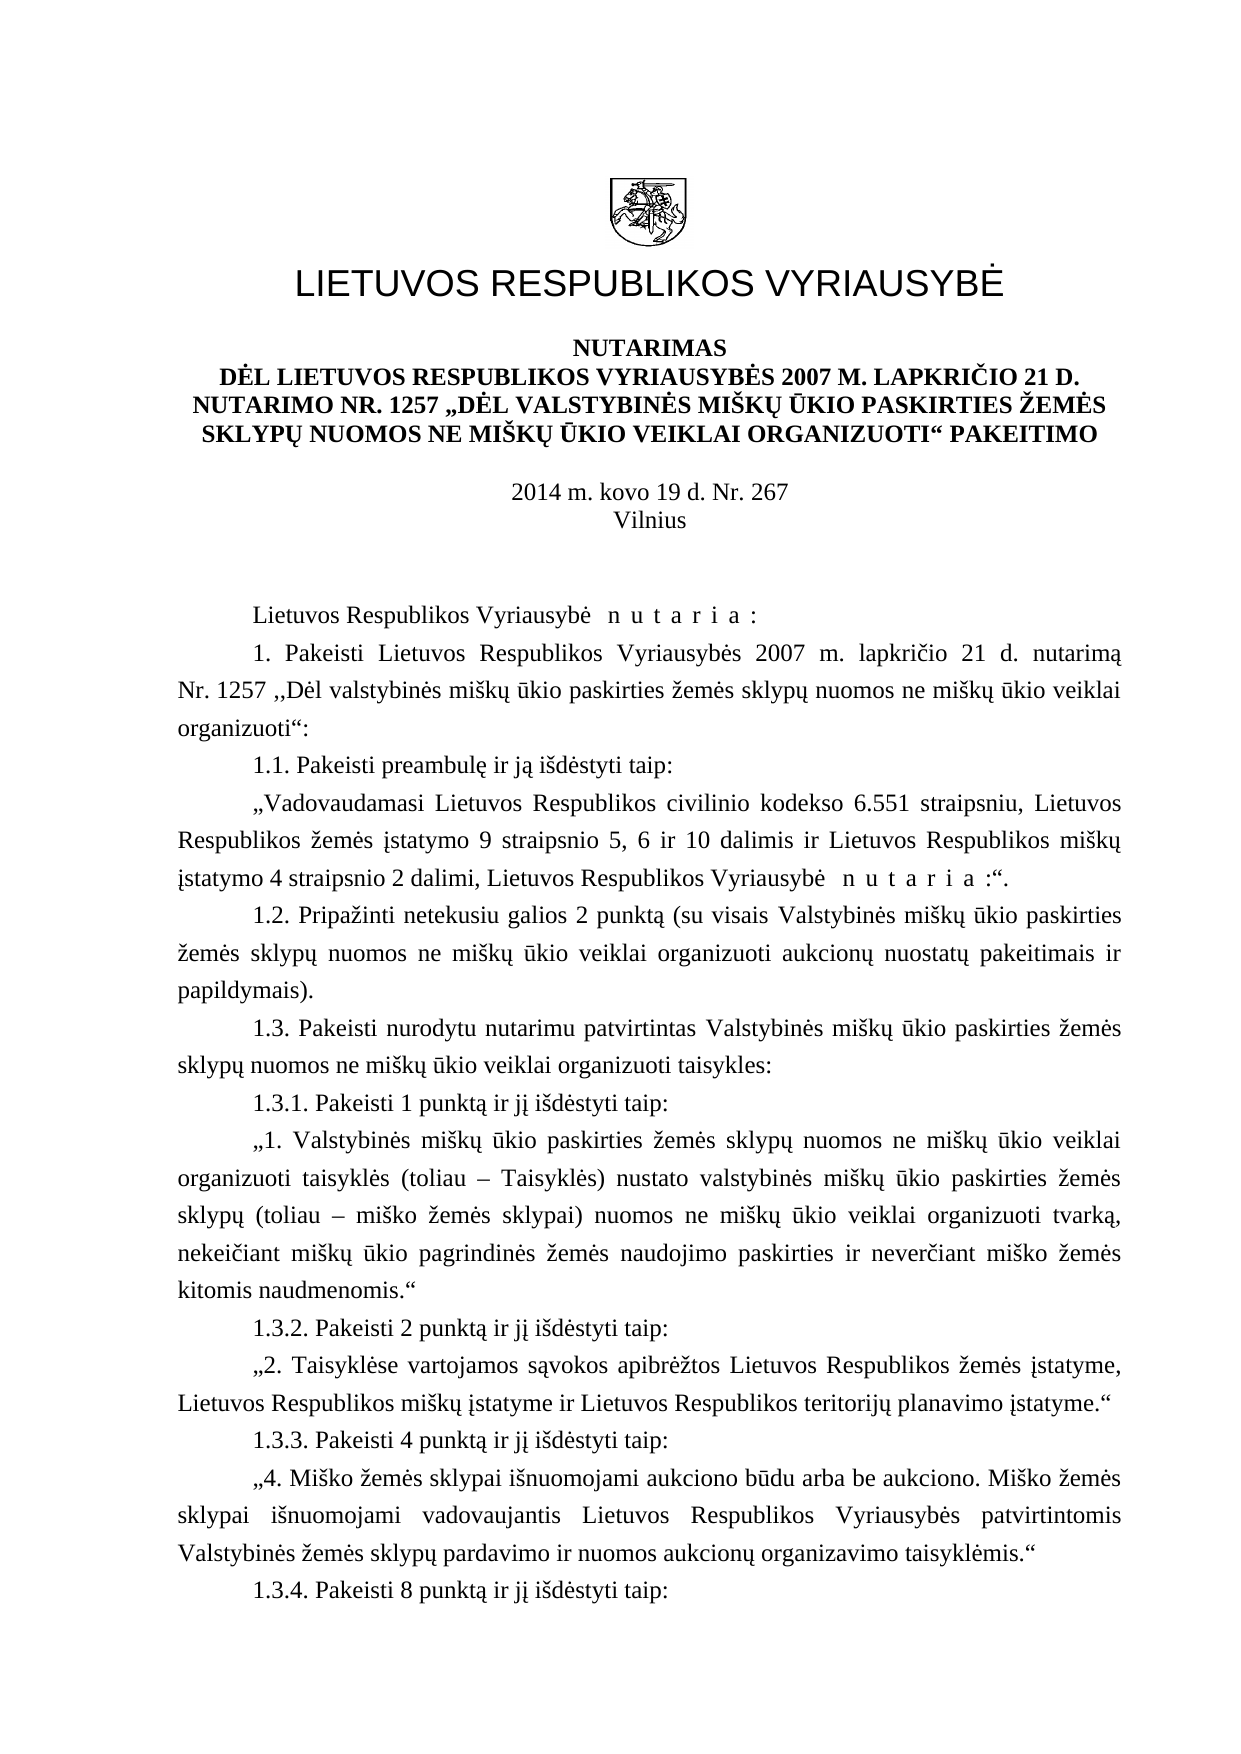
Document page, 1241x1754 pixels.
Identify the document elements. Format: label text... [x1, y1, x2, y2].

text „4. Miško žemės sklypai išnuomojami aukciono būdu arba be aukciono. Miško žemės sklypai išnuomojami vadovaujantis Lietuvos Respublikos Vyriausybės patvirtintomis Valstybinės žemės sklypų pardavimo ir nuomos aukcionų organizavimo taisyklėmis.“ [177, 1454, 1122, 1567]
text 1.3.2. Pakeisti 2 punktą ir jį išdėstyti taip: [177, 1304, 1122, 1342]
text Dėl LIETUVOS RESPUBLIKOS VYRIAUSYBĖS 2007 M. LAPKRIČIO 21 D. NUTARIMO NR. 1257 „DĖL VALSTYBINĖS MIŠKŲ ŪKIO PASKIRTIES ŽEMĖS SKLYPŲ NUOMOS NE MIŠKŲ ŪKIO VEIKLAI ORGANIZUOTI“ PAKEITIMO [177, 362, 1122, 448]
text 1.3.4. Pakeisti 8 punktą ir jį išdėstyti taip: [177, 1567, 1122, 1604]
text „2. Taisyklėse vartojamos sąvokos apibrėžtos Lietuvos Respublikos žemės įstatyme, Lietuvos Respublikos miškų įstatyme ir Lietuvos Respublikos teritorijų planavimo įstatyme.“ [177, 1342, 1122, 1417]
text „1. Valstybinės miškų ūkio paskirties žemės sklypų nuomos ne miškų ūkio veiklai organizuoti taisyklės (toliau – Taisyklės) nustato valstybinės miškų ūkio paskirties žemės sklypų (toliau – miško žemės sklypai) nuomos ne miškų ūkio veiklai organizuoti tvarką, nekeičiant miškų ūkio pagrindinės žemės naudojimo paskirties ir neverčiant miško žemės kitomis naudmenomis.“ [177, 1117, 1122, 1304]
text 2014 m. kovo 19 d. Nr. 267 Vilnius [177, 477, 1122, 534]
text 1.1. Pakeisti preambulę ir ją išdėstyti taip: [177, 742, 1122, 779]
text „Vadovaudamasi Lietuvos Respublikos civilinio kodekso 6.551 straipsniu, Lietuvos Respublikos žemės įstatymo 9 straipsnio 5, 6 ir 10 dalimis ir Lietuvos Respublikos miškų įstatymo 4 straipsnio 2 dalimi, Lietuvos Respublikos Vyriausybė nutaria:“. [177, 779, 1122, 892]
text 1.3. Pakeisti nurodytu nutarimu patvirtintas Valstybinės miškų ūkio paskirties žemės sklypų nuomos ne miškų ūkio veiklai organizuoti taisykles: [177, 1004, 1122, 1079]
text Lietuvos Respublikos Vyriausybė nutaria: [177, 592, 1122, 629]
text nutarimas [177, 333, 1122, 362]
text 1.3.1. Pakeisti 1 punktą ir jį išdėstyti taip: [177, 1079, 1122, 1117]
text 1. Pakeisti Lietuvos Respublikos Vyriausybės 2007 m. lapkričio 21 d. nutarimą Nr. 1257 ,,Dėl valstybinės miškų ūkio paskirties žemės sklypų nuomos ne miškų ūkio veiklai organizuoti“: [177, 629, 1122, 742]
text 1.2. Pripažinti netekusiu galios 2 punktą (su visais Valstybinės miškų ūkio paskirties žemės sklypų nuomos ne miškų ūkio veiklai organizuoti aukcionų nuostatų pakeitimais ir papildymais). [177, 892, 1122, 1004]
text 1.3.3. Pakeisti 4 punktą ir jį išdėstyti taip: [177, 1417, 1122, 1454]
text Lietuvos Respublikos Vyriausybė [177, 261, 1122, 304]
